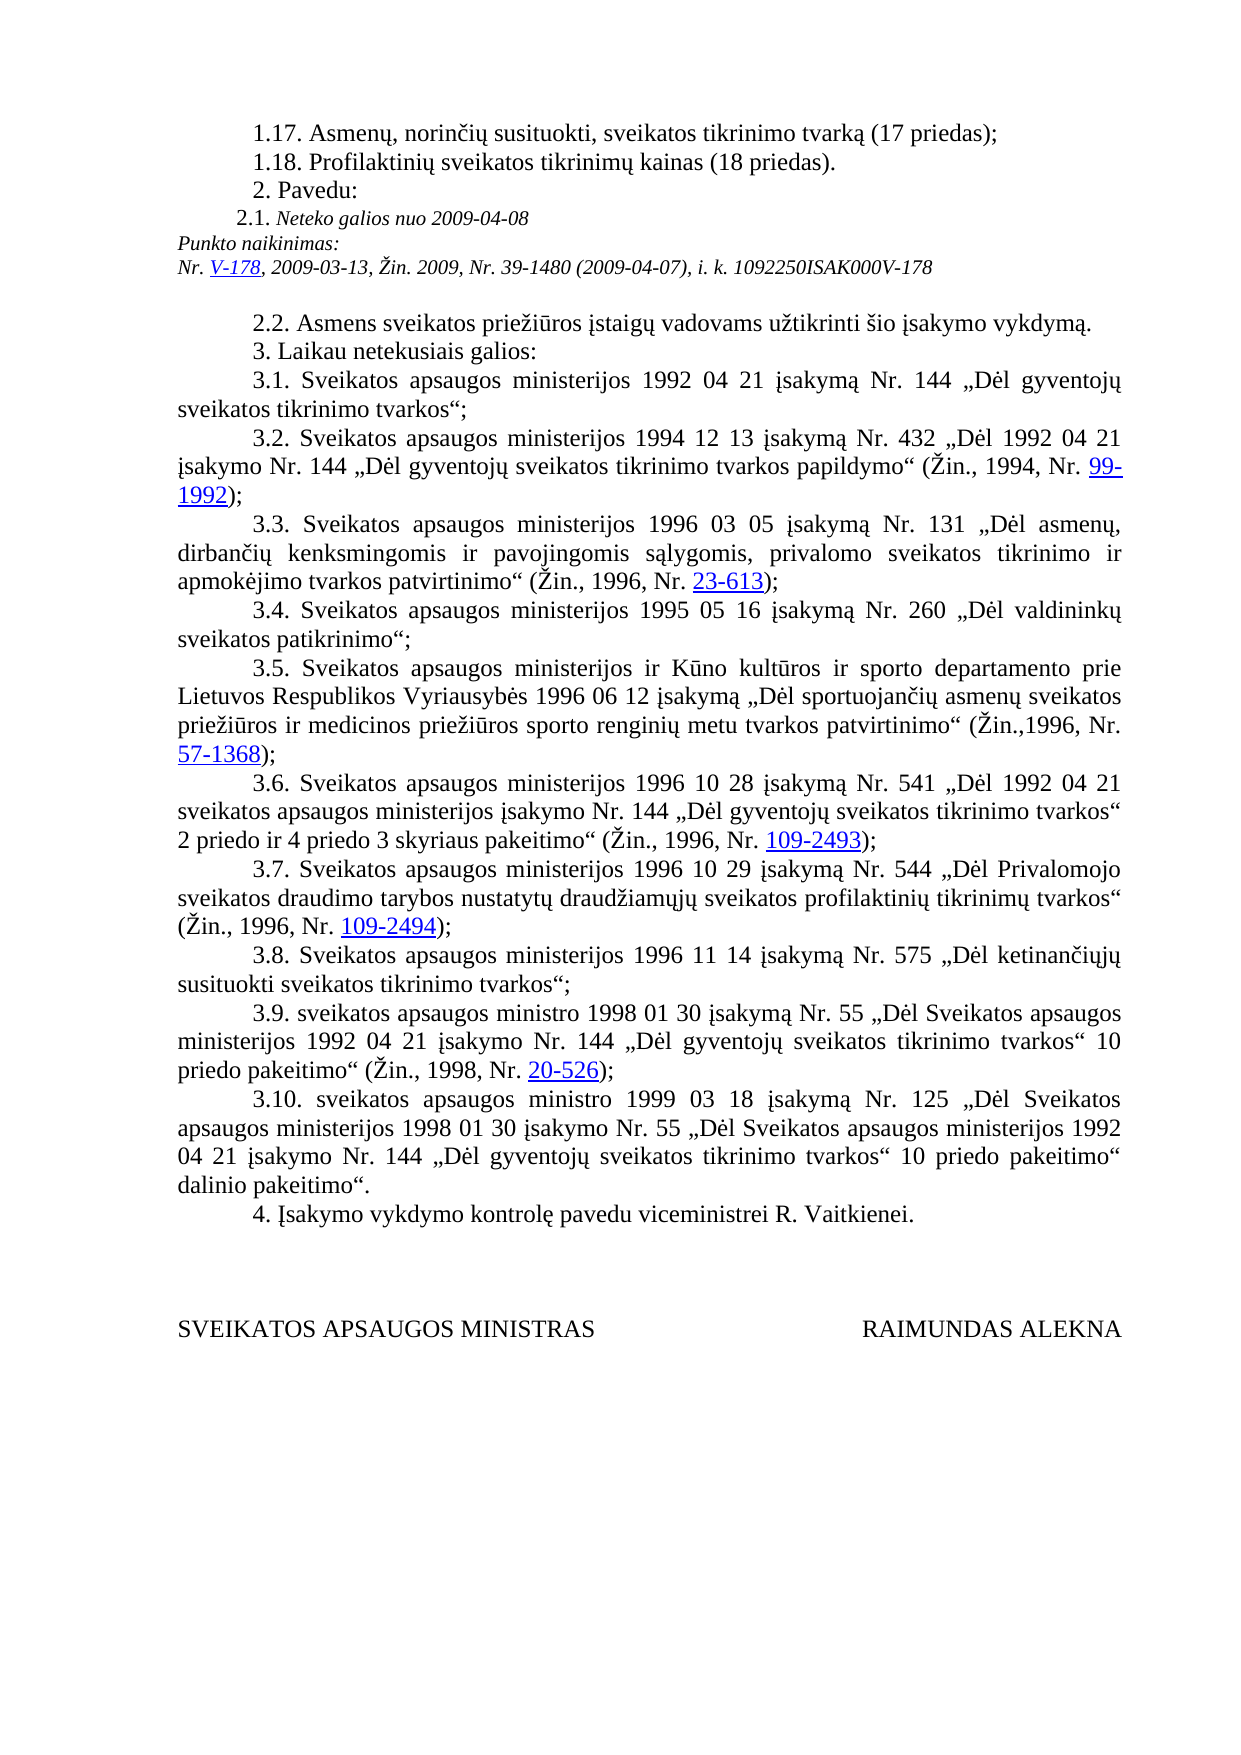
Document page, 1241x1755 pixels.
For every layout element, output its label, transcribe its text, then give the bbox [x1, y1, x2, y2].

text 2.2. Asmens sveikatos priežiūros įstaigų vadovams užtikrinti šio įsakymo vykdymą. [177, 308, 1122, 336]
text 3.7. Sveikatos apsaugos ministerijos 1996 10 29 įsakymą Nr. 544 „Dėl Privalomojo sveikatos draudimo tarybos nustatytų draudžiamųjų sveikatos profilaktinių tikrinimų tvarkos“ (Žin., 1996, Nr. 109-2494); [177, 854, 1122, 940]
text 2. Pavedu: [177, 176, 1122, 204]
text Punkto naikinimas: [177, 231, 1122, 255]
text 3.2. Sveikatos apsaugos ministerijos 1994 12 13 įsakymą Nr. 432 „Dėl 1992 04 21 įsakymo Nr. 144 „Dėl gyventojų sveikatos tikrinimo tvarkos papildymo“ (Žin., 1994, Nr. 99-1992); [177, 423, 1122, 509]
text 4. Įsakymo vykdymo kontrolę pavedu viceministrei R. Vaitkienei. [177, 1199, 1122, 1228]
text 3.10. sveikatos apsaugos ministro 1999 03 18 įsakymą Nr. 125 „Dėl Sveikatos apsaugos ministerijos 1998 01 30 įsakymo Nr. 55 „Dėl Sveikatos apsaugos ministerijos 1992 04 21 įsakymo Nr. 144 „Dėl gyventojų sveikatos tikrinimo tvarkos“ 10 priedo pakeitimo“ dalinio pakeitimo“. [177, 1084, 1122, 1199]
text 3.3. Sveikatos apsaugos ministerijos 1996 03 05 įsakymą Nr. 131 „Dėl asmenų, dirbančių kenksmingomis ir pavojingomis sąlygomis, privalomo sveikatos tikrinimo ir apmokėjimo tvarkos patvirtinimo“ (Žin., 1996, Nr. 23-613); [177, 509, 1122, 595]
text Nr. V-178, 2009-03-13, Žin. 2009, Nr. 39-1480 (2009-04-07), i. k. 1092250ISAK000V-178 [177, 255, 1122, 279]
text 3.8. Sveikatos apsaugos ministerijos 1996 11 14 įsakymą Nr. 575 „Dėl ketinančiųjų susituokti sveikatos tikrinimo tvarkos“; [177, 940, 1122, 998]
text SVEIKATOS APSAUGOS MINISTRAS RAIMUNDAS ALEKNA [177, 1314, 1122, 1343]
text 2.1. Neteko galios nuo 2009-04-08 [177, 204, 1122, 231]
text 1.17. Asmenų, norinčių susituokti, sveikatos tikrinimo tvarką (17 priedas); [177, 118, 1122, 147]
text 3.9. sveikatos apsaugos ministro 1998 01 30 įsakymą Nr. 55 „Dėl Sveikatos apsaugos ministerijos 1992 04 21 įsakymo Nr. 144 „Dėl gyventojų sveikatos tikrinimo tvarkos“ 10 priedo pakeitimo“ (Žin., 1998, Nr. 20-526); [177, 998, 1122, 1084]
text 3.5. Sveikatos apsaugos ministerijos ir Kūno kultūros ir sporto departamento prie Lietuvos Respublikos Vyriausybės 1996 06 12 įsakymą „Dėl sportuojančių asmenų sveikatos priežiūros ir medicinos priežiūros sporto renginių metu tvarkos patvirtinimo“ (Žin.,1996, Nr. 57-1368); [177, 653, 1122, 768]
text 1.18. Profilaktinių sveikatos tikrinimų kainas (18 priedas). [177, 147, 1122, 176]
text 3. Laikau netekusiais galios: [177, 336, 1122, 365]
text 3.1. Sveikatos apsaugos ministerijos 1992 04 21 įsakymą Nr. 144 „Dėl gyventojų sveikatos tikrinimo tvarkos“; [177, 365, 1122, 423]
text 3.6. Sveikatos apsaugos ministerijos 1996 10 28 įsakymą Nr. 541 „Dėl 1992 04 21 sveikatos apsaugos ministerijos įsakymo Nr. 144 „Dėl gyventojų sveikatos tikrinimo tvarkos“ 2 priedo ir 4 priedo 3 skyriaus pakeitimo“ (Žin., 1996, Nr. 109-2493); [177, 768, 1122, 854]
text 3.4. Sveikatos apsaugos ministerijos 1995 05 16 įsakymą Nr. 260 „Dėl valdininkų sveikatos patikrinimo“; [177, 595, 1122, 653]
